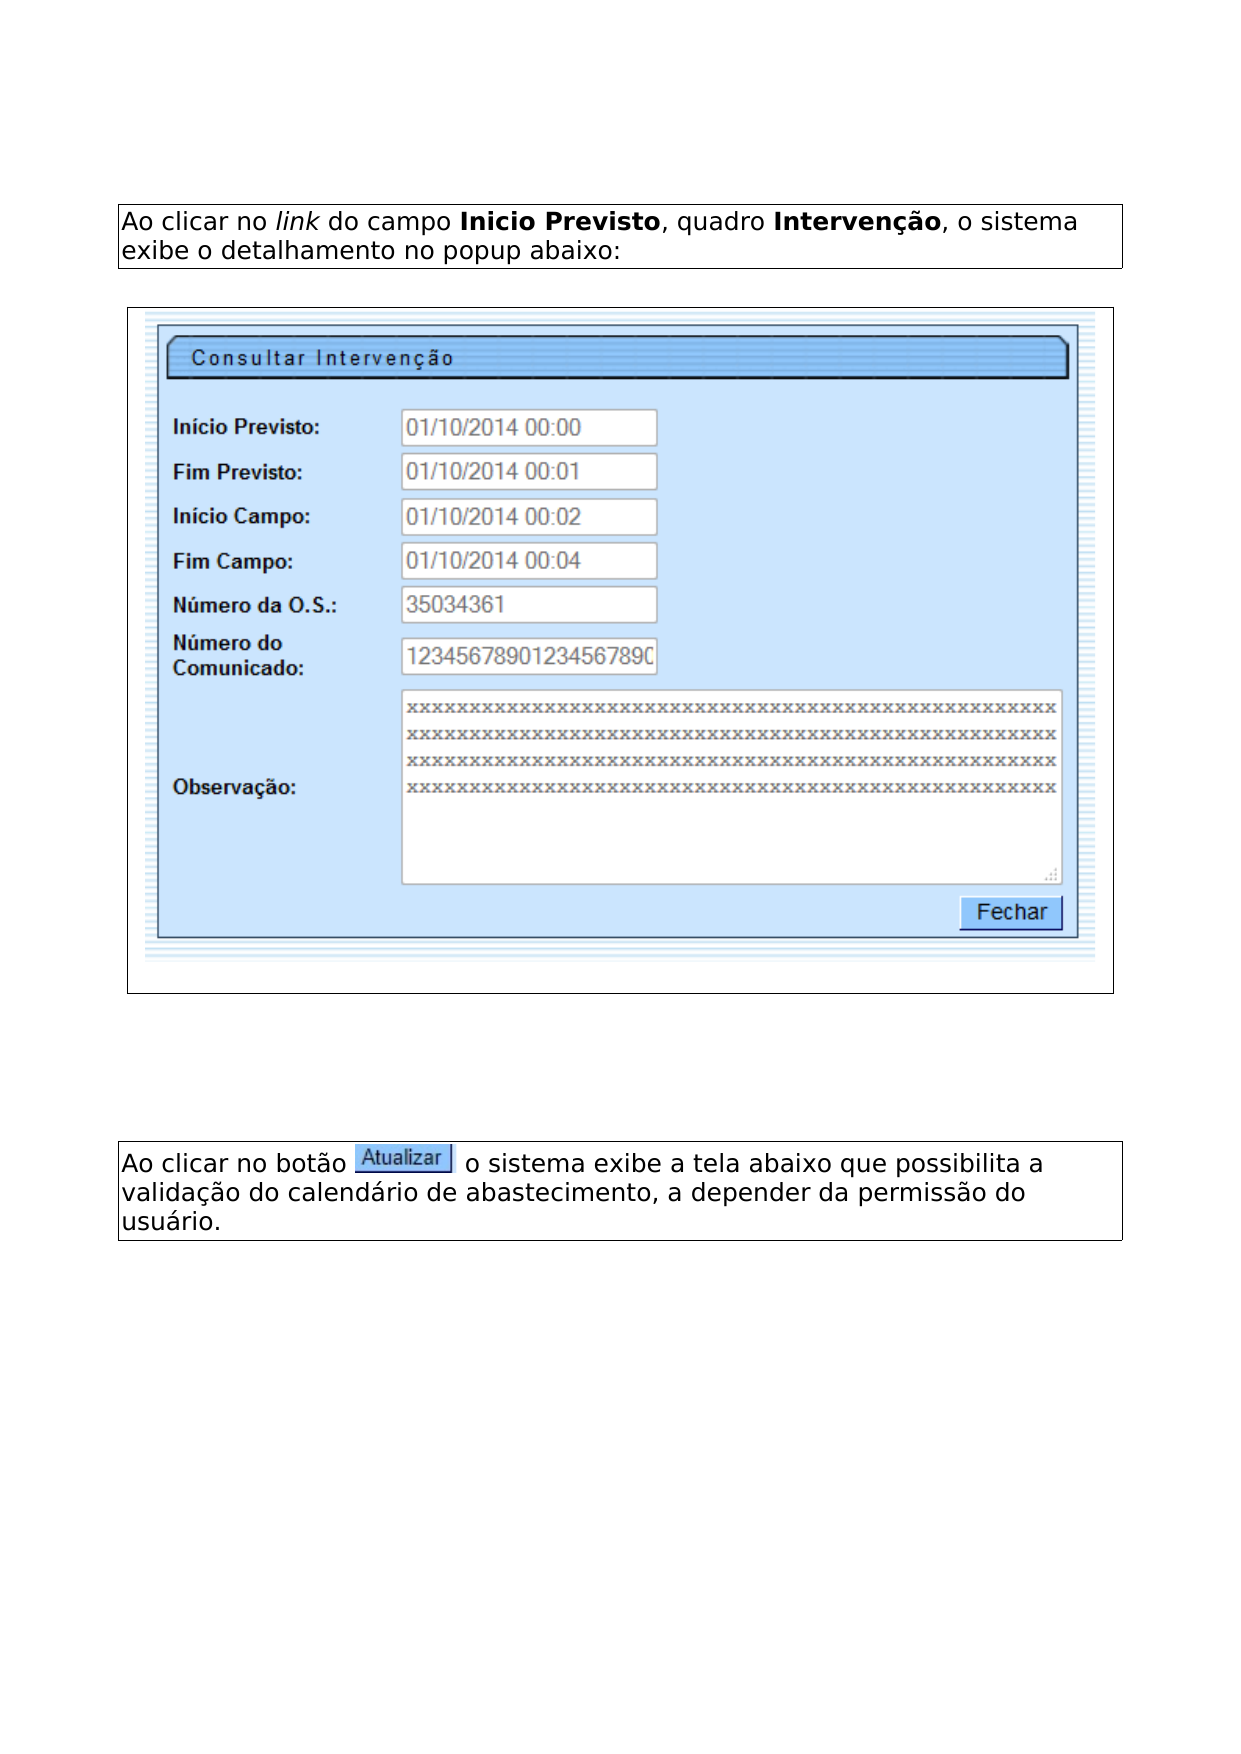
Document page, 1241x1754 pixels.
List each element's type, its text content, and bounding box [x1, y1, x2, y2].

table_header Ao clicar no link do campo Inicio Previsto, quadro Intervenção, o sistema exibe o detalhamento no popup abaixo: [119, 205, 1122, 268]
picture [355, 1144, 457, 1173]
table_header [128, 308, 1113, 993]
picture [145, 309, 1096, 962]
table_header Ao clicar no botão o sistema exibe a tela abaixo que possibilita a validação do calendário de abastecimento, a depender da permissão do usuário. [119, 1142, 1122, 1240]
